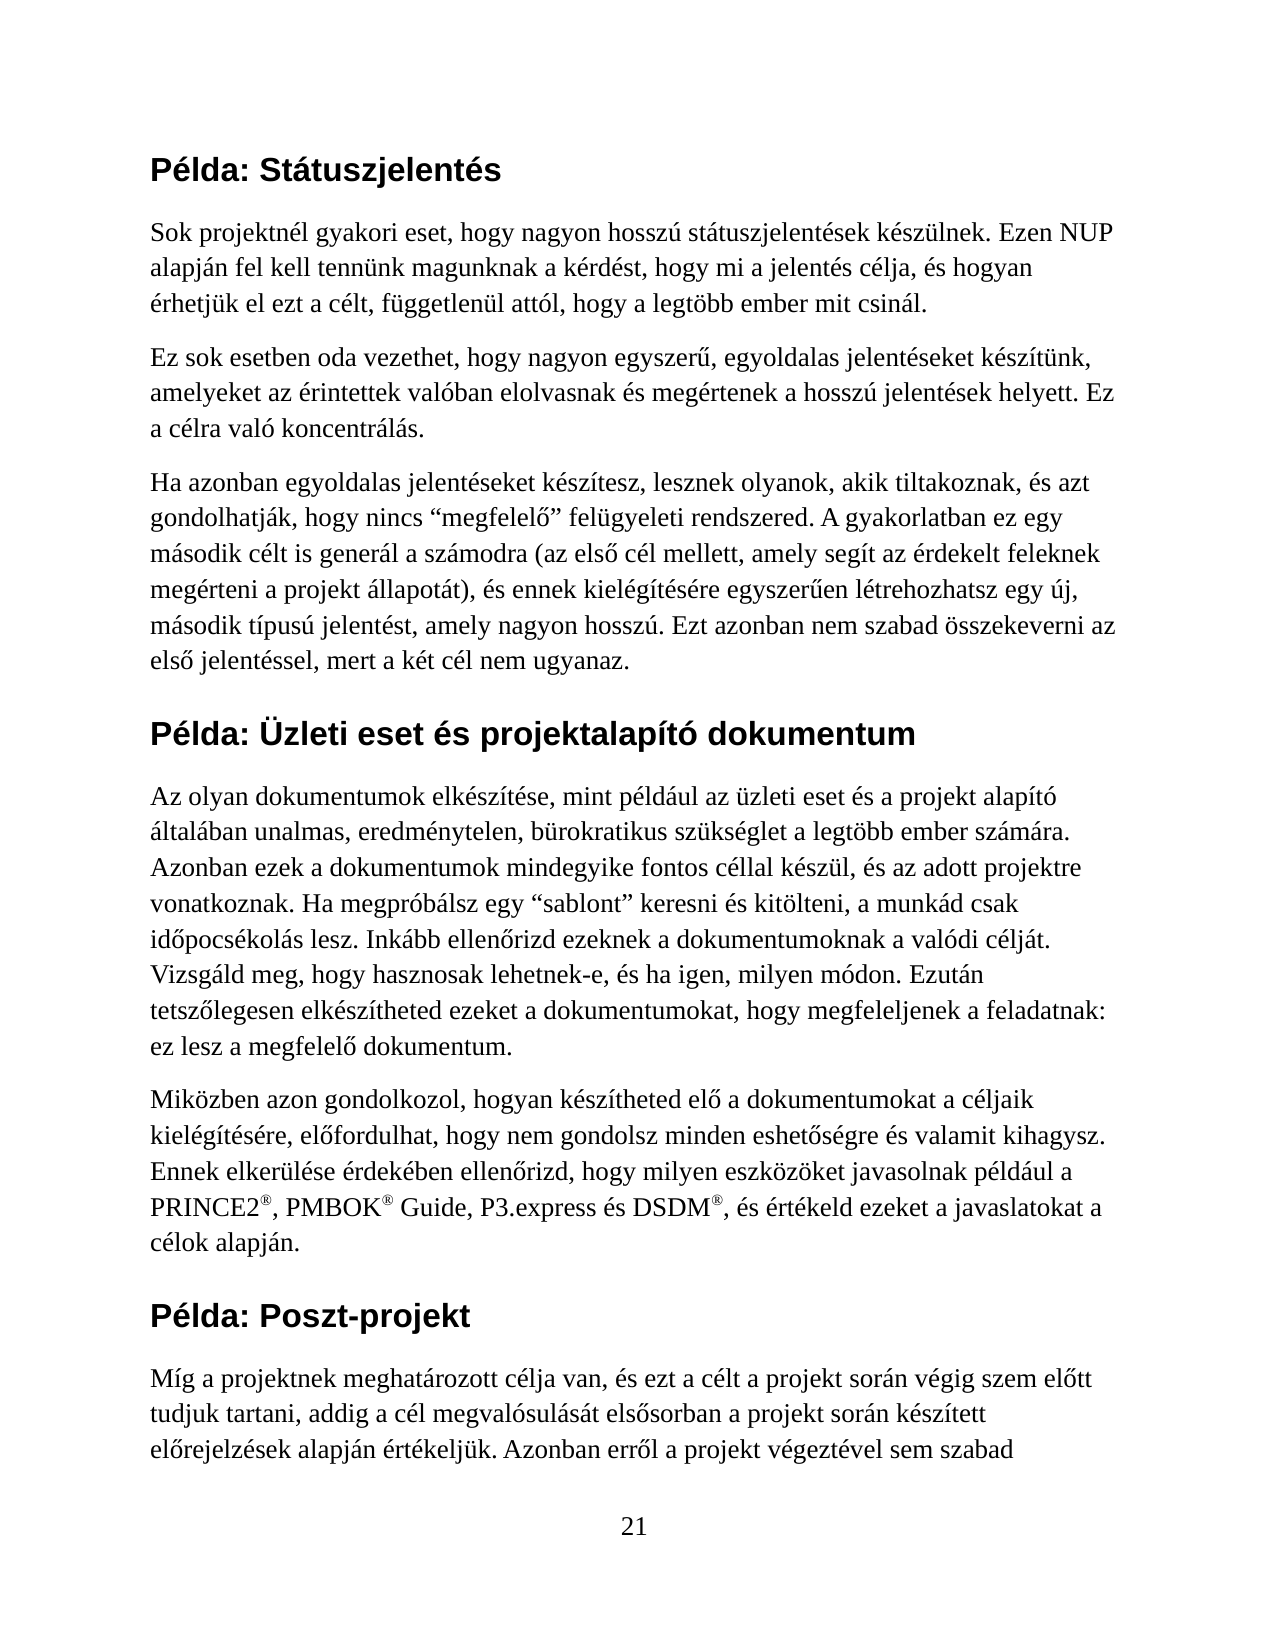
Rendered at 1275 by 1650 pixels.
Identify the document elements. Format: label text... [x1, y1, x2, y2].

text Miközben azon gondolkozol, hogyan készítheted elő a dokumentumokat a céljaik kielégítésére, előfordulhat, hogy nem gondolsz minden eshetőségre és valamit kihagysz. Ennek elkerülése érdekében ellenőrizd, hogy milyen eszközöket javasolnak például a PRINCE2®, PMBOK® Guide, P3.express és DSDM®, és értékeld ezeket a javaslatokat a célok alapján. [150, 1083, 1125, 1258]
text Ez sok esetben oda vezethet, hogy nagyon egyszerű, egyoldalas jelentéseket készítünk, amelyeket az érintettek valóban elolvasnak és megértenek a hosszú jelentések helyett. Ez a célra való koncentrálás. [150, 341, 1125, 443]
text Míg a projektnek meghatározott célja van, és ezt a célt a projekt során végig szem előtt tudjuk tartani, addig a cél megvalósulását elsősorban a projekt során készített előrejelzések alapján értékeljük. Azonban erről a projekt végeztével sem szabad [150, 1362, 1125, 1464]
subtitle Példa: Poszt-projekt [150, 1296, 1125, 1334]
subtitle Példa: Üzleti eset és projektalapító dokumentum [150, 714, 1125, 753]
text Ha azonban egyoldalas jelentéseket készítesz, lesznek olyanok, akik tiltakoznak, és azt gondolhatják, hogy nincs “megfelelő” felügyeleti rendszered. A gyakorlatban ez egy második célt is generál a számodra (az első cél mellett, amely segít az érdekelt feleknek megérteni a projekt állapotát), és ennek kielégítésére egyszerűen létrehozhatsz egy új, második típusú jelentést, amely nagyon hosszú. Ezt azonban nem szabad összekeverni az első jelentéssel, mert a két cél nem ugyanaz. [150, 466, 1125, 676]
text Sok projektnél gyakori eset, hogy nagyon hosszú státuszjelentések készülnek. Ezen NUP alapján fel kell tennünk magunknak a kérdést, hogy mi a jelentés célja, és hogyan érhetjük el ezt a célt, függetlenül attól, hogy a legtöbb ember mit csinál. [150, 216, 1125, 318]
text Az olyan dokumentumok elkészítése, mint például az üzleti eset és a projekt alapító általában unalmas, eredménytelen, bürokratikus szükséglet a legtöbb ember számára. Azonban ezek a dokumentumok mindegyike fontos céllal készül, és az adott projektre vonatkoznak. Ha megpróbálsz egy “sablont” keresni és kitölteni, a munkád csak időpocsékolás lesz. Inkább ellenőrizd ezeknek a dokumentumoknak a valódi célját. Vizsgáld meg, hogy hasznosak lehetnek-e, és ha igen, milyen módon. Ezután tetszőlegesen elkészítheted ezeket a dokumentumokat, hogy megfeleljenek a feladatnak: ez lesz a megfelelő dokumentum. [150, 780, 1125, 1061]
subtitle Példa: Státuszjelentés [150, 150, 1125, 188]
